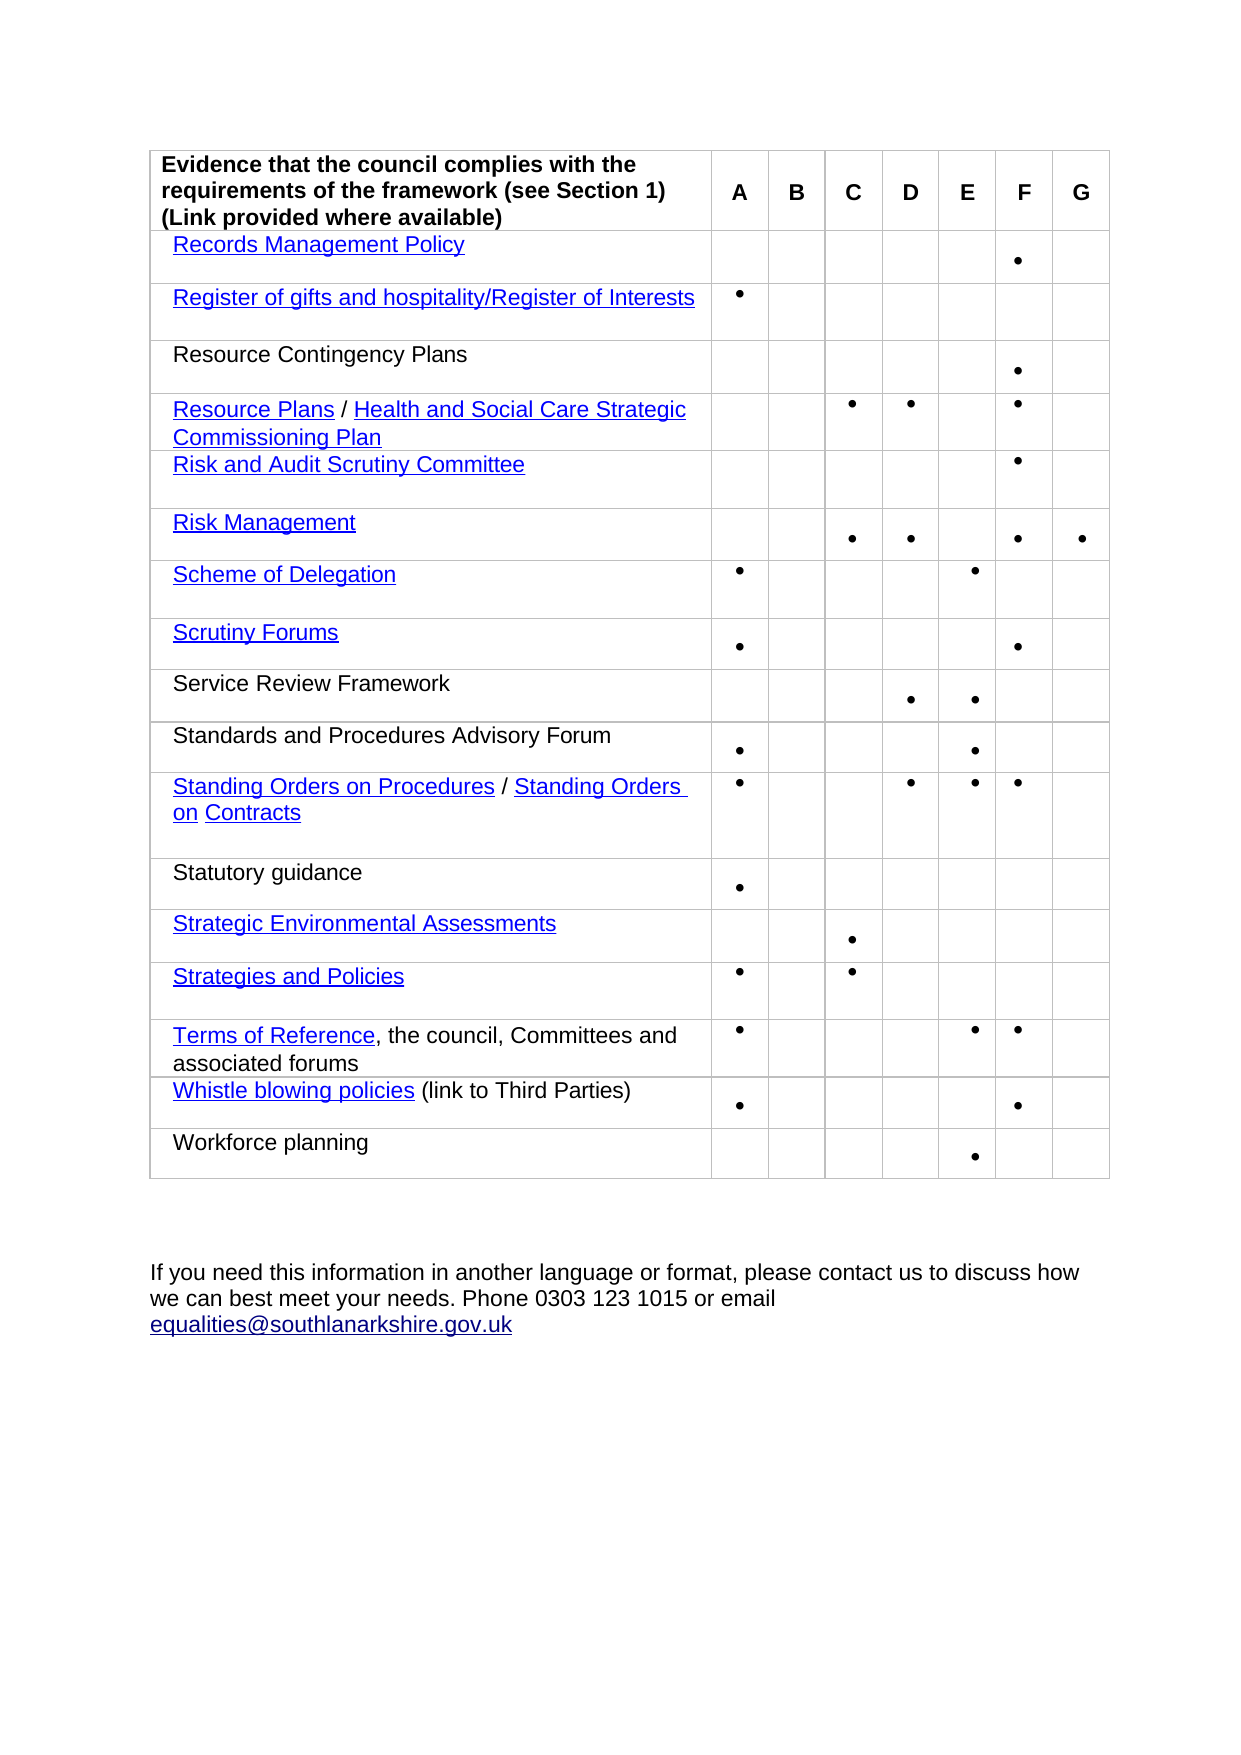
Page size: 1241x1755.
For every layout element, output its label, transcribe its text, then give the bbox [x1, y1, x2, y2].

table_cell  [996, 341, 1052, 393]
table_cell  [826, 910, 882, 962]
table_cell [826, 561, 882, 618]
table_header B [769, 151, 824, 230]
table_cell Service Review Framework [151, 670, 711, 721]
table_cell [1053, 859, 1109, 909]
table_header E [939, 151, 995, 230]
table_cell  [826, 394, 882, 450]
table_cell [996, 284, 1052, 340]
table_cell [826, 670, 882, 721]
table_cell  [712, 284, 768, 340]
table_header D [883, 151, 938, 230]
table_cell  [996, 394, 1052, 450]
table_cell [996, 859, 1052, 909]
table_cell [1053, 723, 1109, 772]
table_cell [883, 341, 938, 393]
table_cell Records Management Policy [151, 231, 711, 283]
table_cell Strategies and Policies [151, 963, 711, 1019]
table_cell  [712, 1020, 768, 1076]
table_cell [769, 670, 824, 721]
table_cell [939, 1078, 995, 1127]
table_cell  [996, 231, 1052, 283]
table_cell [712, 670, 768, 721]
table_cell [1053, 231, 1109, 283]
table_cell [769, 1020, 824, 1076]
table_cell [1053, 619, 1109, 669]
table_cell  [996, 1020, 1052, 1076]
table_cell  [712, 1078, 768, 1127]
table_header Evidence that the council complies with the requirements of the framework (see Section 1) (Link provided where available) [151, 151, 711, 230]
table_cell [1053, 1129, 1109, 1178]
table_cell [996, 963, 1052, 1019]
table_cell Scheme of Delegation [151, 561, 711, 618]
table_cell [1053, 670, 1109, 721]
table_cell [769, 963, 824, 1019]
table_cell  [883, 394, 938, 450]
table_cell [712, 231, 768, 283]
table_cell [769, 1078, 824, 1127]
table_cell [769, 1129, 824, 1178]
table_cell [826, 284, 882, 340]
table_cell [769, 341, 824, 393]
table_cell [939, 963, 995, 1019]
table_cell [712, 394, 768, 450]
table_cell [769, 723, 824, 772]
table_cell [826, 451, 882, 508]
table_cell  [712, 859, 768, 909]
table_cell [883, 231, 938, 283]
table_cell [996, 723, 1052, 772]
table_cell  [939, 561, 995, 618]
table_cell Terms of Reference, the council, Committees and associated forums [151, 1020, 711, 1076]
table_cell [769, 451, 824, 508]
table_cell [883, 561, 938, 618]
table_cell [996, 910, 1052, 962]
table_cell [996, 1129, 1052, 1178]
table_cell  [939, 1020, 995, 1076]
table_cell  [712, 619, 768, 669]
table_cell [1053, 910, 1109, 962]
table_cell [1053, 341, 1109, 393]
table_cell [826, 773, 882, 858]
table_cell Register of gifts and hospitality/Register of Interests [151, 284, 711, 340]
table_cell [1053, 1078, 1109, 1127]
table_cell  [996, 619, 1052, 669]
table_cell  [1053, 509, 1109, 560]
table_cell [769, 859, 824, 909]
table_cell [712, 341, 768, 393]
table_cell [883, 1078, 938, 1127]
table_cell [712, 509, 768, 560]
table_cell [939, 284, 995, 340]
table_cell Resource Plans / Health and Social Care Strategic Commissioning Plan [151, 394, 711, 450]
table_cell  [939, 1129, 995, 1178]
table_cell  [826, 963, 882, 1019]
table_cell  [939, 723, 995, 772]
table_cell  [996, 1078, 1052, 1127]
table_cell Strategic Environmental Assessments [151, 910, 711, 962]
table_cell Statutory guidance [151, 859, 711, 909]
table_cell [939, 910, 995, 962]
table_header C [826, 151, 882, 230]
table_cell [939, 619, 995, 669]
table_cell [1053, 963, 1109, 1019]
table_cell Whistle blowing policies (link to Third Parties) [151, 1078, 711, 1127]
table_cell  [883, 509, 938, 560]
table_cell [996, 670, 1052, 721]
table_cell [769, 509, 824, 560]
table_cell [883, 910, 938, 962]
table_cell [826, 859, 882, 909]
table_cell [826, 619, 882, 669]
table_cell Scrutiny Forums [151, 619, 711, 669]
table_cell [939, 231, 995, 283]
table_cell [939, 451, 995, 508]
table_cell  [996, 509, 1052, 560]
table_cell  [996, 451, 1052, 508]
table_cell  [996, 773, 1052, 858]
table_cell [712, 910, 768, 962]
table_cell [883, 1129, 938, 1178]
table_header F [996, 151, 1052, 230]
table_cell [883, 723, 938, 772]
table_header A [712, 151, 768, 230]
table_cell [826, 723, 882, 772]
table_cell [769, 619, 824, 669]
table_cell  [826, 509, 882, 560]
table_cell [883, 284, 938, 340]
table_cell [769, 284, 824, 340]
table_cell [1053, 561, 1109, 618]
table_cell [1053, 394, 1109, 450]
table_cell [996, 561, 1052, 618]
table_cell [1053, 284, 1109, 340]
table_cell Standards and Procedures Advisory Forum [151, 723, 711, 772]
table_cell [939, 509, 995, 560]
table_cell [883, 859, 938, 909]
table_cell [939, 394, 995, 450]
table_cell  [712, 773, 768, 858]
table_cell [883, 619, 938, 669]
table_cell [712, 451, 768, 508]
table_cell [883, 451, 938, 508]
table_cell  [883, 773, 938, 858]
table_cell  [712, 561, 768, 618]
table_cell  [883, 670, 938, 721]
table_cell [769, 394, 824, 450]
table_cell [769, 910, 824, 962]
table_cell Standing Orders on Procedures / Standing Orders on Contracts [151, 773, 711, 858]
table_cell [1053, 1020, 1109, 1076]
table_cell [769, 561, 824, 618]
table_cell  [939, 670, 995, 721]
table_cell [1053, 773, 1109, 858]
table_cell Resource Contingency Plans [151, 341, 711, 393]
table_cell [826, 341, 882, 393]
table_cell  [712, 963, 768, 1019]
table_cell [883, 963, 938, 1019]
table_cell  [712, 723, 768, 772]
table_cell [883, 1020, 938, 1076]
table_cell [769, 773, 824, 858]
table_cell Risk Management [151, 509, 711, 560]
table_cell [939, 859, 995, 909]
table_cell [826, 231, 882, 283]
table_cell [712, 1129, 768, 1178]
table_cell [939, 341, 995, 393]
table_cell [826, 1078, 882, 1127]
table_cell [826, 1129, 882, 1178]
text If you need this information in another language or format, please contact us to discuss how we can best meet your needs. Phone 0303 123 1015 or email equalities@southlanarkshire.gov.uk [150, 1258, 1091, 1337]
table_cell [1053, 451, 1109, 508]
table_cell  [939, 773, 995, 858]
table_cell Risk and Audit Scrutiny Committee [151, 451, 711, 508]
table_cell [769, 231, 824, 283]
table_header G [1053, 151, 1109, 230]
table_cell [826, 1020, 882, 1076]
table_cell Workforce planning [151, 1129, 711, 1178]
